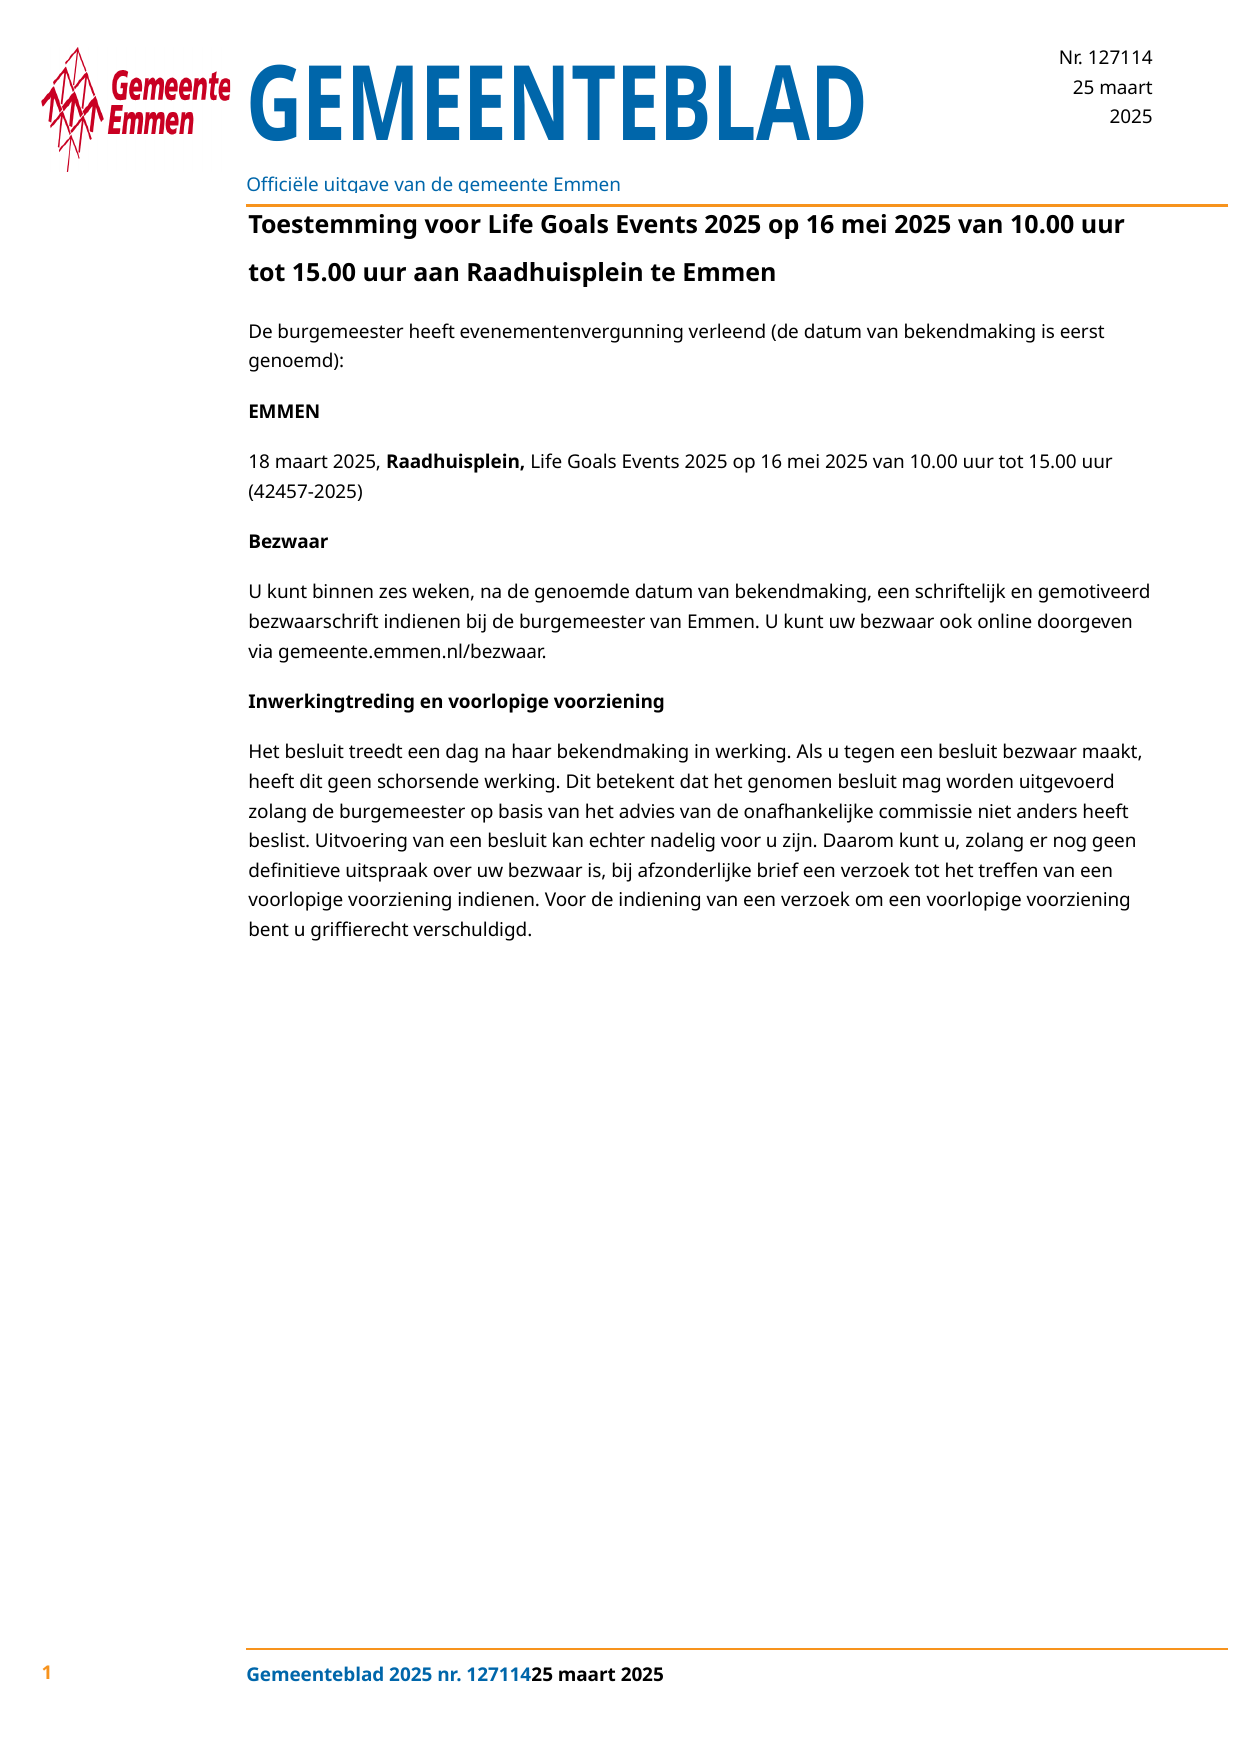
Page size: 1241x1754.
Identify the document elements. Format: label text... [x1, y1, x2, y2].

text 18 maart 2025, Raadhuisplein, Life Goals Events 2025 op 16 mei 2025 van 10.00 uur tot 15.00 uur (42457-2025) [248, 448, 1152, 504]
picture [41, 47, 231, 172]
text U kunt binnen zes weken, na de genoemde datum van bekendmaking, een schriftelijk en gemotiveerd bezwaarschrift indienen bij de burgemeester van Emmen. U kunt uw bezwaar ook online doorgeven via gemeente.emmen.nl/bezwaar. [248, 579, 1152, 664]
text Inwerkingtreding en voorlopige voorziening [248, 688, 1152, 714]
text De burgemeester heeft evenementenvergunning verleend (de datum van bekendmaking is eerst genoemd): [248, 318, 1152, 373]
text EMMEN [248, 398, 1152, 424]
text Bezwaar [248, 528, 1152, 554]
text Toestemming voor Life Goals Events 2025 op 16 mei 2025 van 10.00 uur tot 15.00 uur aan Raadhuisplein te Emmen [248, 207, 1152, 288]
text Het besluit treedt een dag na haar bekendmaking in werking. Als u tegen een besluit bezwaar maakt, heeft dit geen schorsende werking. Dit betekent dat het genomen besluit mag worden uitgevoerd zolang de burgemeester op basis van het advies van de onafhankelijke commissie niet anders heeft beslist. Uitvoering van een besluit kan echter nadelig voor u zijn. Daarom kunt u, zolang er nog geen definitieve uitspraak over uw bezwaar is, bij afzonderlijke brief een verzoek tot het treffen van een voorlopige voorziening indienen. Voor de indiening van een verzoek om een voorlopige voorziening bent u griffierecht verschuldigd. [248, 739, 1152, 942]
